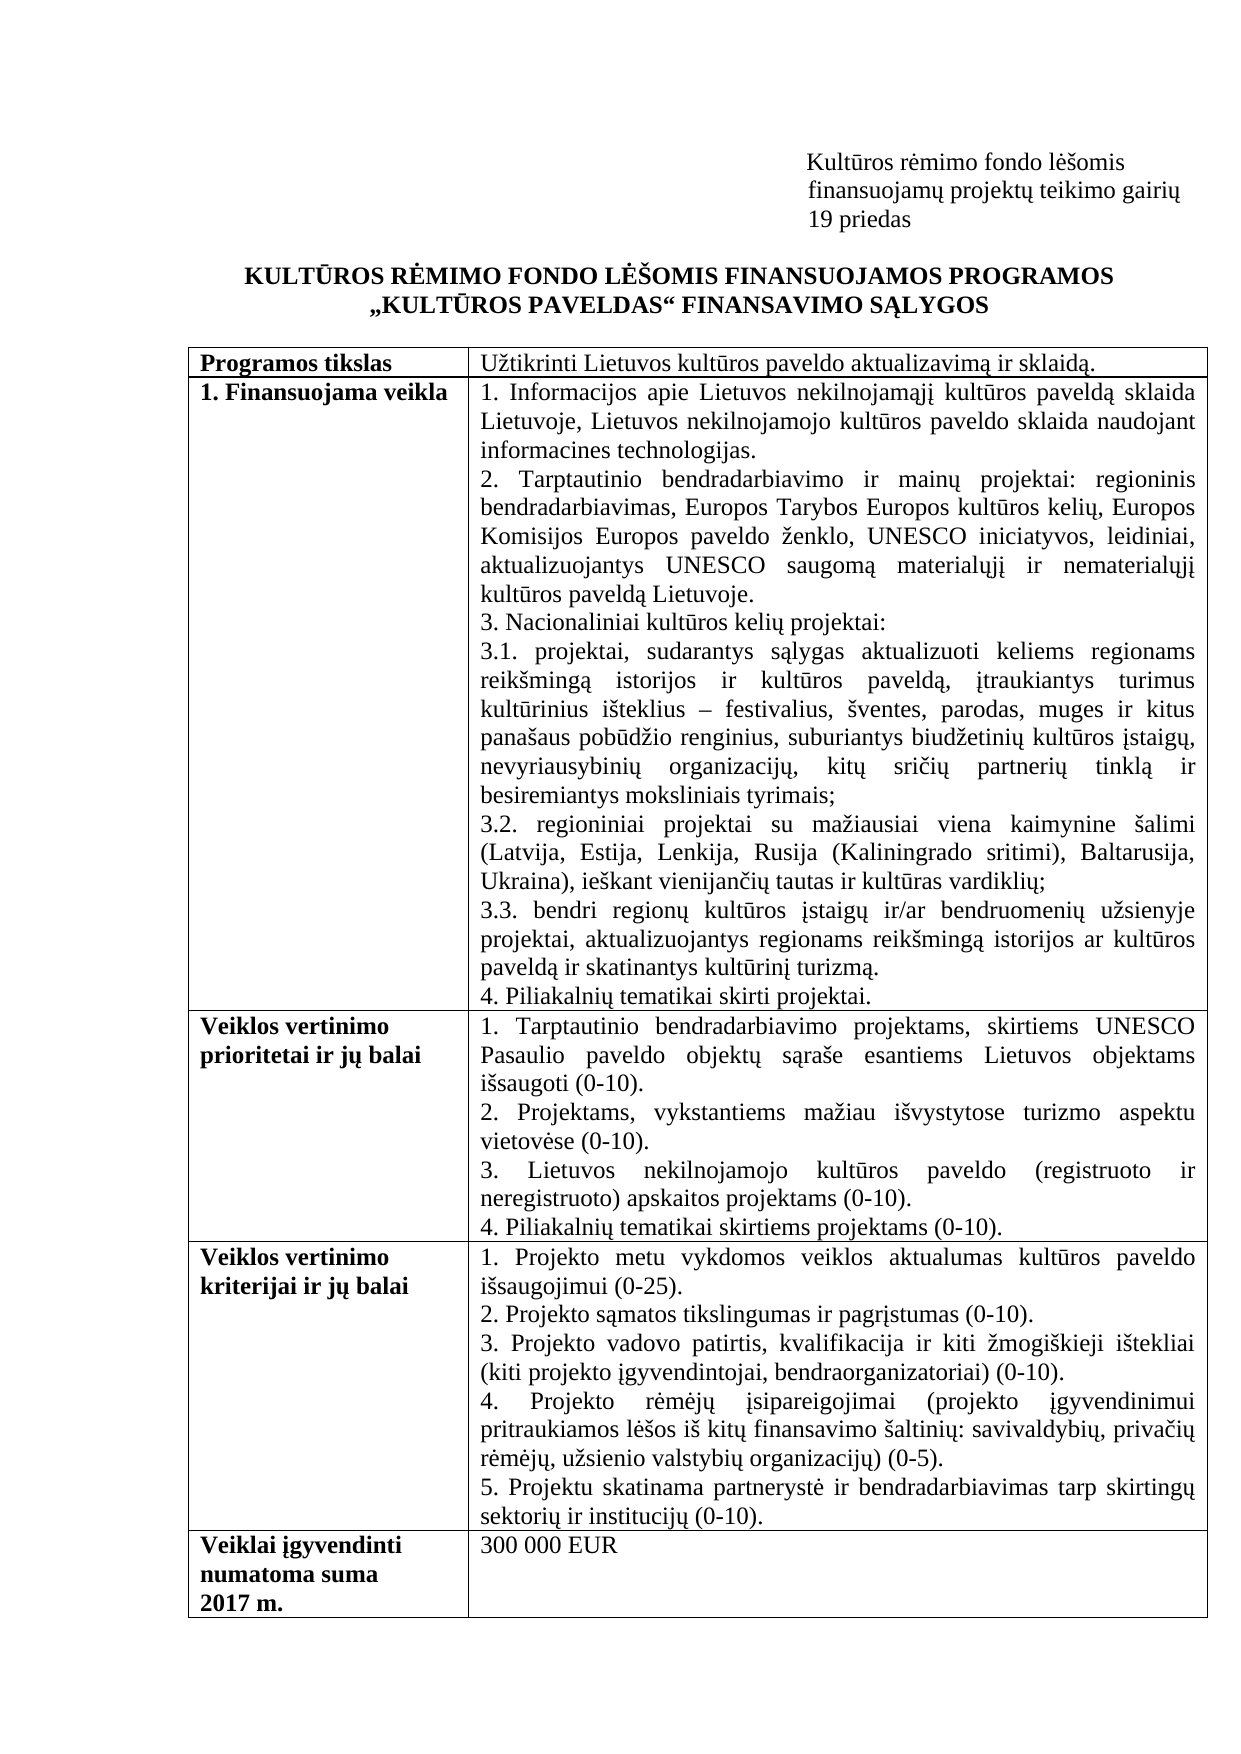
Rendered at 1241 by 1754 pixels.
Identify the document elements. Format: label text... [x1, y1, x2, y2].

table_header Programos tikslas [189, 348, 468, 376]
text finansuojamų projektų teikimo gairių [717, 176, 1181, 204]
table_cell Veiklos vertinimo kriterijai ir jų balai [189, 1242, 468, 1529]
table_cell 1. Finansuojama veikla [189, 378, 468, 1010]
text Kultūros rėmimo fondo lėšomis [582, 147, 1181, 176]
table_cell 1. Tarptautinio bendradarbiavimo projektams, skirtiems UNESCO Pasaulio paveldo objektų sąraše esantiems Lietuvos objektams išsaugoti (0-10). 2. Projektams, vykstantiems mažiau išvystytose turizmo aspektu vietovėse (0-10). 3. Lietuvos nekilnojamojo kultūros paveldo (registruoto ir neregistruoto) apskaitos projektams (0-10). 4. Piliakalnių tematikai skirtiems projektams (0-10). [469, 1011, 1207, 1241]
table_cell Veiklai įgyvendinti numatoma suma 2017 m. [189, 1531, 468, 1617]
text 19 priedas [717, 204, 1181, 233]
table_cell Veiklos vertinimo prioritetai ir jų balai [189, 1011, 468, 1241]
text KULTŪROS RĖMIMO FONDO LĖŠOMIS FINANSUOJAMOS PROGRAMOS „KULTŪROS PAVELDAS“ FINANSAVIMO SĄLYGOS [177, 261, 1181, 319]
table_cell 300 000 EUR [469, 1531, 1207, 1617]
table_header Užtikrinti Lietuvos kultūros paveldo aktualizavimą ir sklaidą. [469, 348, 1207, 376]
table_cell 1. Projekto metu vykdomos veiklos aktualumas kultūros paveldo išsaugojimui (0-25). 2. Projekto sąmatos tikslingumas ir pagrįstumas (0-10). 3. Projekto vadovo patirtis, kvalifikacija ir kiti žmogiškieji ištekliai (kiti projekto įgyvendintojai, bendraorganizatoriai) (0-10). 4. Projekto rėmėjų įsipareigojimai (projekto įgyvendinimui pritraukiamos lėšos iš kitų finansavimo šaltinių: savivaldybių, privačių rėmėjų, užsienio valstybių organizacijų) (0-5). 5. Projektu skatinama partnerystė ir bendradarbiavimas tarp skirtingų sektorių ir institucijų (0-10). [469, 1242, 1207, 1529]
table_cell 1. Informacijos apie Lietuvos nekilnojamąjį kultūros paveldą sklaida Lietuvoje, Lietuvos nekilnojamojo kultūros paveldo sklaida naudojant informacines technologijas. 2. Tarptautinio bendradarbiavimo ir mainų projektai: regioninis bendradarbiavimas, Europos Tarybos Europos kultūros kelių, Europos Komisijos Europos paveldo ženklo, UNESCO iniciatyvos, leidiniai, aktualizuojantys UNESCO saugomą materialųjį ir nematerialųjį kultūros paveldą Lietuvoje. 3. Nacionaliniai kultūros kelių projektai: 3.1. projektai, sudarantys sąlygas aktualizuoti keliems regionams reikšmingą istorijos ir kultūros paveldą, įtraukiantys turimus kultūrinius išteklius – festivalius, šventes, parodas, muges ir kitus panašaus pobūdžio renginius, suburiantys biudžetinių kultūros įstaigų, nevyriausybinių organizacijų, kitų sričių partnerių tinklą ir besiremiantys moksliniais tyrimais; 3.2. regioniniai projektai su mažiausiai viena kaimynine šalimi (Latvija, Estija, Lenkija, Rusija (Kaliningrado sritimi), Baltarusija, Ukraina), ieškant vienijančių tautas ir kultūras vardiklių; 3.3. bendri regionų kultūros įstaigų ir/ar bendruomenių užsienyje projektai, aktualizuojantys regionams reikšmingą istorijos ar kultūros paveldą ir skatinantys kultūrinį turizmą. 4. Piliakalnių tematikai skirti projektai. [469, 378, 1207, 1010]
